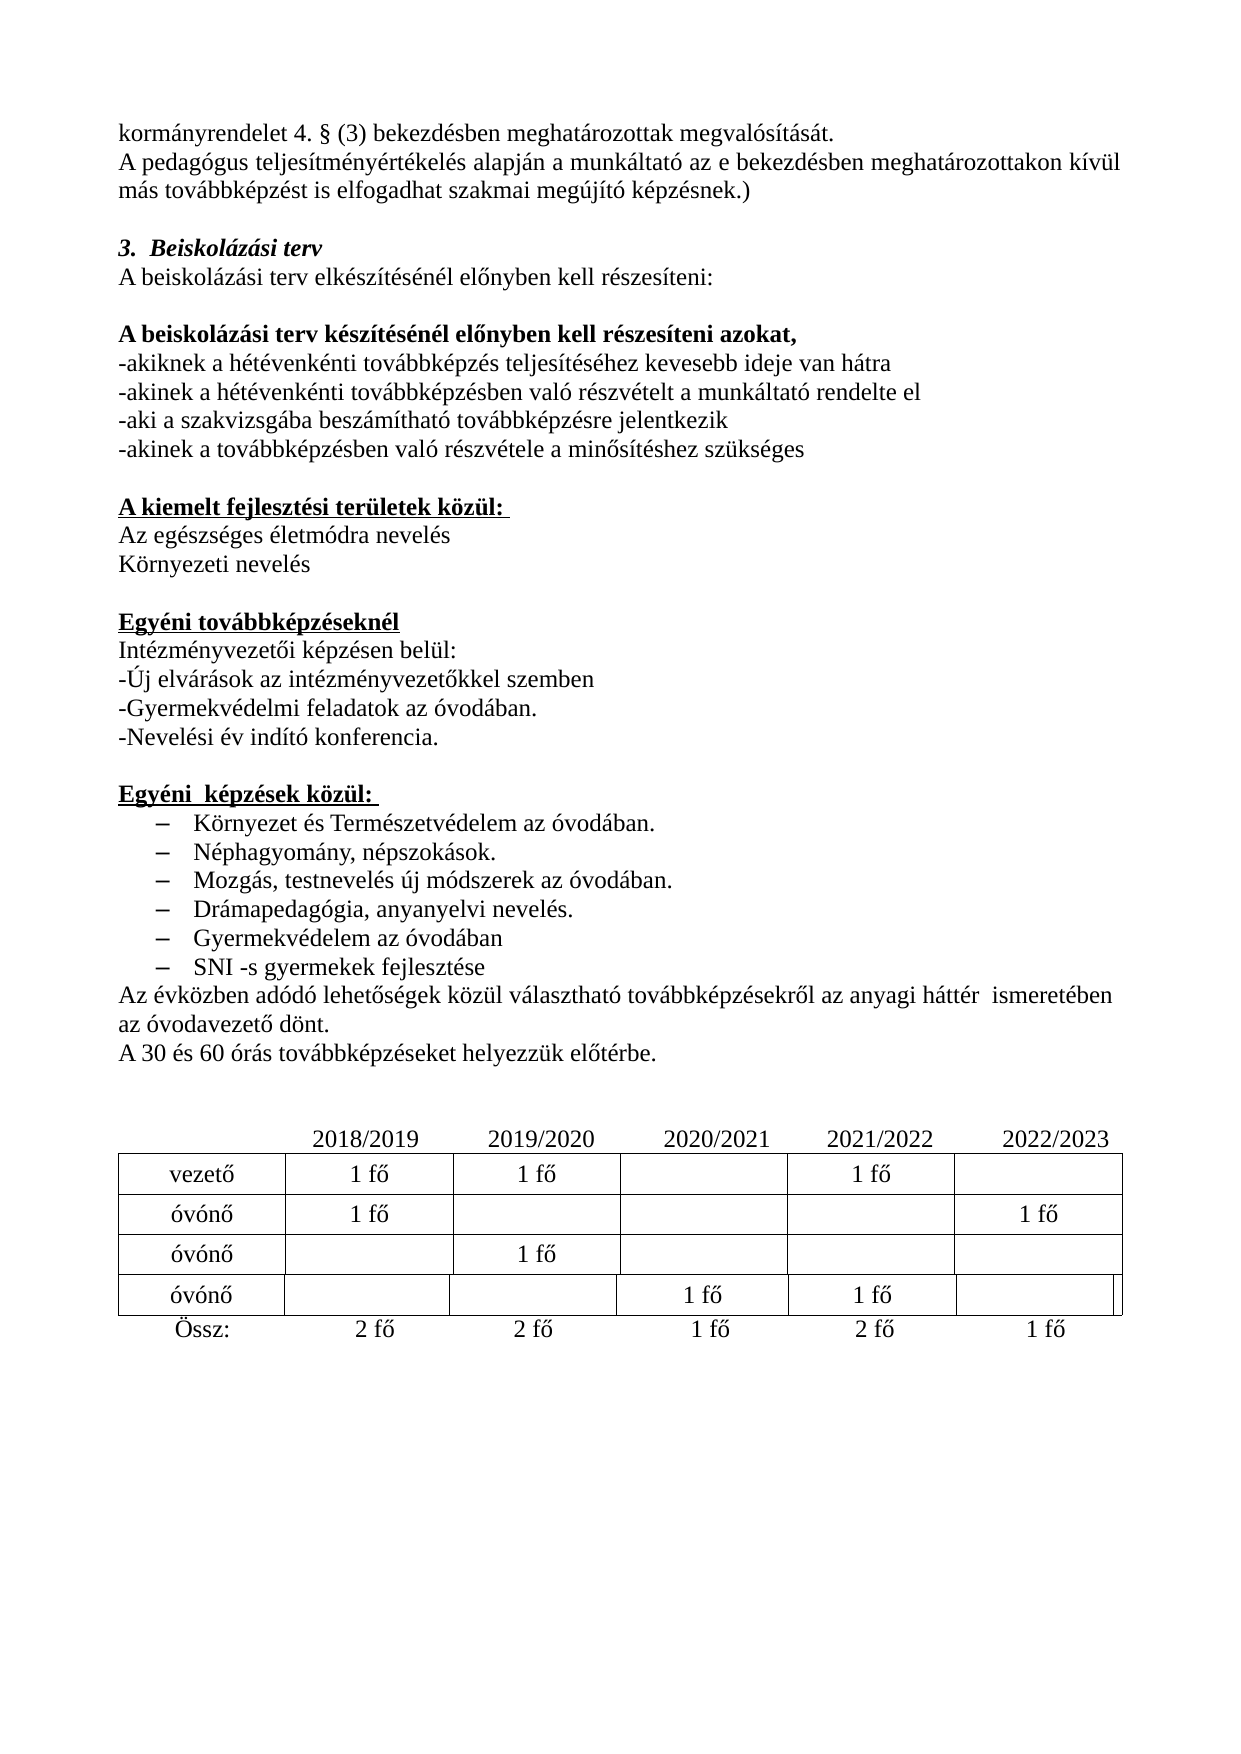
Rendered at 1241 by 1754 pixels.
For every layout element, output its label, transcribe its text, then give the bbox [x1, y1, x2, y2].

list Néphagyomány, népszokások. [156, 837, 1122, 866]
table_cell [955, 1235, 1122, 1274]
text -Nevelési év indító konferencia. [118, 722, 1122, 751]
text A kiemelt fejlesztési területek közül: [118, 492, 1122, 521]
table_header vezető [119, 1154, 285, 1193]
list Környezet és Természetvédelem az óvodában. [156, 808, 1122, 837]
text -akinek a továbbképzésben való részvétele a minősítéshez szükséges [118, 434, 1122, 463]
text kormányrendelet 4. § (3) bekezdésben meghatározottak megvalósítását. [118, 118, 1122, 147]
table_header [285, 1275, 449, 1314]
text -aki a szakvizsgába beszámítható továbbképzésre jelentkezik [118, 406, 1122, 434]
text A 30 és 60 órás továbbképzéseket helyezzük előtérbe. [118, 1038, 1122, 1067]
table_header [957, 1275, 1113, 1314]
table_cell óvónő [119, 1235, 285, 1274]
text -Új elvárások az intézményvezetőkkel szemben [118, 664, 1122, 693]
table_cell [286, 1235, 453, 1274]
text A beiskolázási terv készítésénél előnyben kell részesíteni azokat, [118, 319, 1122, 348]
table_header [1114, 1275, 1122, 1314]
table_cell [621, 1195, 787, 1234]
text 3. Beiskolázási terv [118, 233, 1122, 262]
text -Gyermekvédelmi feladatok az óvodában. [118, 693, 1122, 722]
text A pedagógus teljesítményértékelés alapján a munkáltató az e bekezdésben meghatározottakon kívül más továbbképzést is elfogadhat szakmai megújító képzésnek.) [118, 147, 1122, 204]
text Egyéni továbbképzéseknél [118, 607, 1122, 636]
list Drámapedagógia, anyanyelvi nevelés. [156, 894, 1122, 923]
table_cell [788, 1195, 954, 1234]
table_header 1 fő [454, 1154, 620, 1193]
table_cell 1 fő [286, 1195, 453, 1234]
text 2018/2019 2019/2020 2020/2021 2021/2022 2022/2023 [118, 1124, 1122, 1153]
list SNI -s gyermekek fejlesztése [156, 952, 1122, 981]
table_cell 1 fő [454, 1235, 620, 1274]
table_header 1 fő [286, 1154, 453, 1193]
text Össz: 2 fő 2 fő 1 fő 2 fő 1 fő [118, 1316, 1122, 1343]
text -akinek a hétévenkénti továbbképzésben való részvételt a munkáltató rendelte el [118, 377, 1122, 406]
table_header [621, 1154, 787, 1193]
list Gyermekvédelem az óvodában [156, 923, 1122, 952]
table_cell [454, 1195, 620, 1234]
text A beiskolázási terv elkészítésénél előnyben kell részesíteni: [118, 262, 1122, 291]
table_header 1 fő [789, 1275, 956, 1314]
list Mozgás, testnevelés új módszerek az óvodában. [156, 866, 1122, 894]
table_header 1 fő [788, 1154, 954, 1193]
text Az egészséges életmódra nevelés [118, 521, 1122, 549]
table_header 1 fő [617, 1275, 788, 1314]
table_header [955, 1154, 1122, 1193]
text Intézményvezetői képzésen belül: [118, 636, 1122, 664]
text Egyéni képzések közül: [118, 779, 1122, 808]
table_cell [788, 1235, 954, 1274]
table_cell [621, 1235, 787, 1274]
table_cell 1 fő [955, 1195, 1122, 1234]
text Környezeti nevelés [118, 549, 1122, 578]
text Az évközben adódó lehetőségek közül választható továbbképzésekről az anyagi háttér ismeretében az óvodavezető dönt. [118, 981, 1122, 1038]
table_header óvónő [119, 1275, 284, 1314]
text -akiknek a hétévenkénti továbbképzés teljesítéséhez kevesebb ideje van hátra [118, 348, 1122, 377]
table_cell óvónő [119, 1195, 285, 1234]
table_header [450, 1275, 616, 1314]
